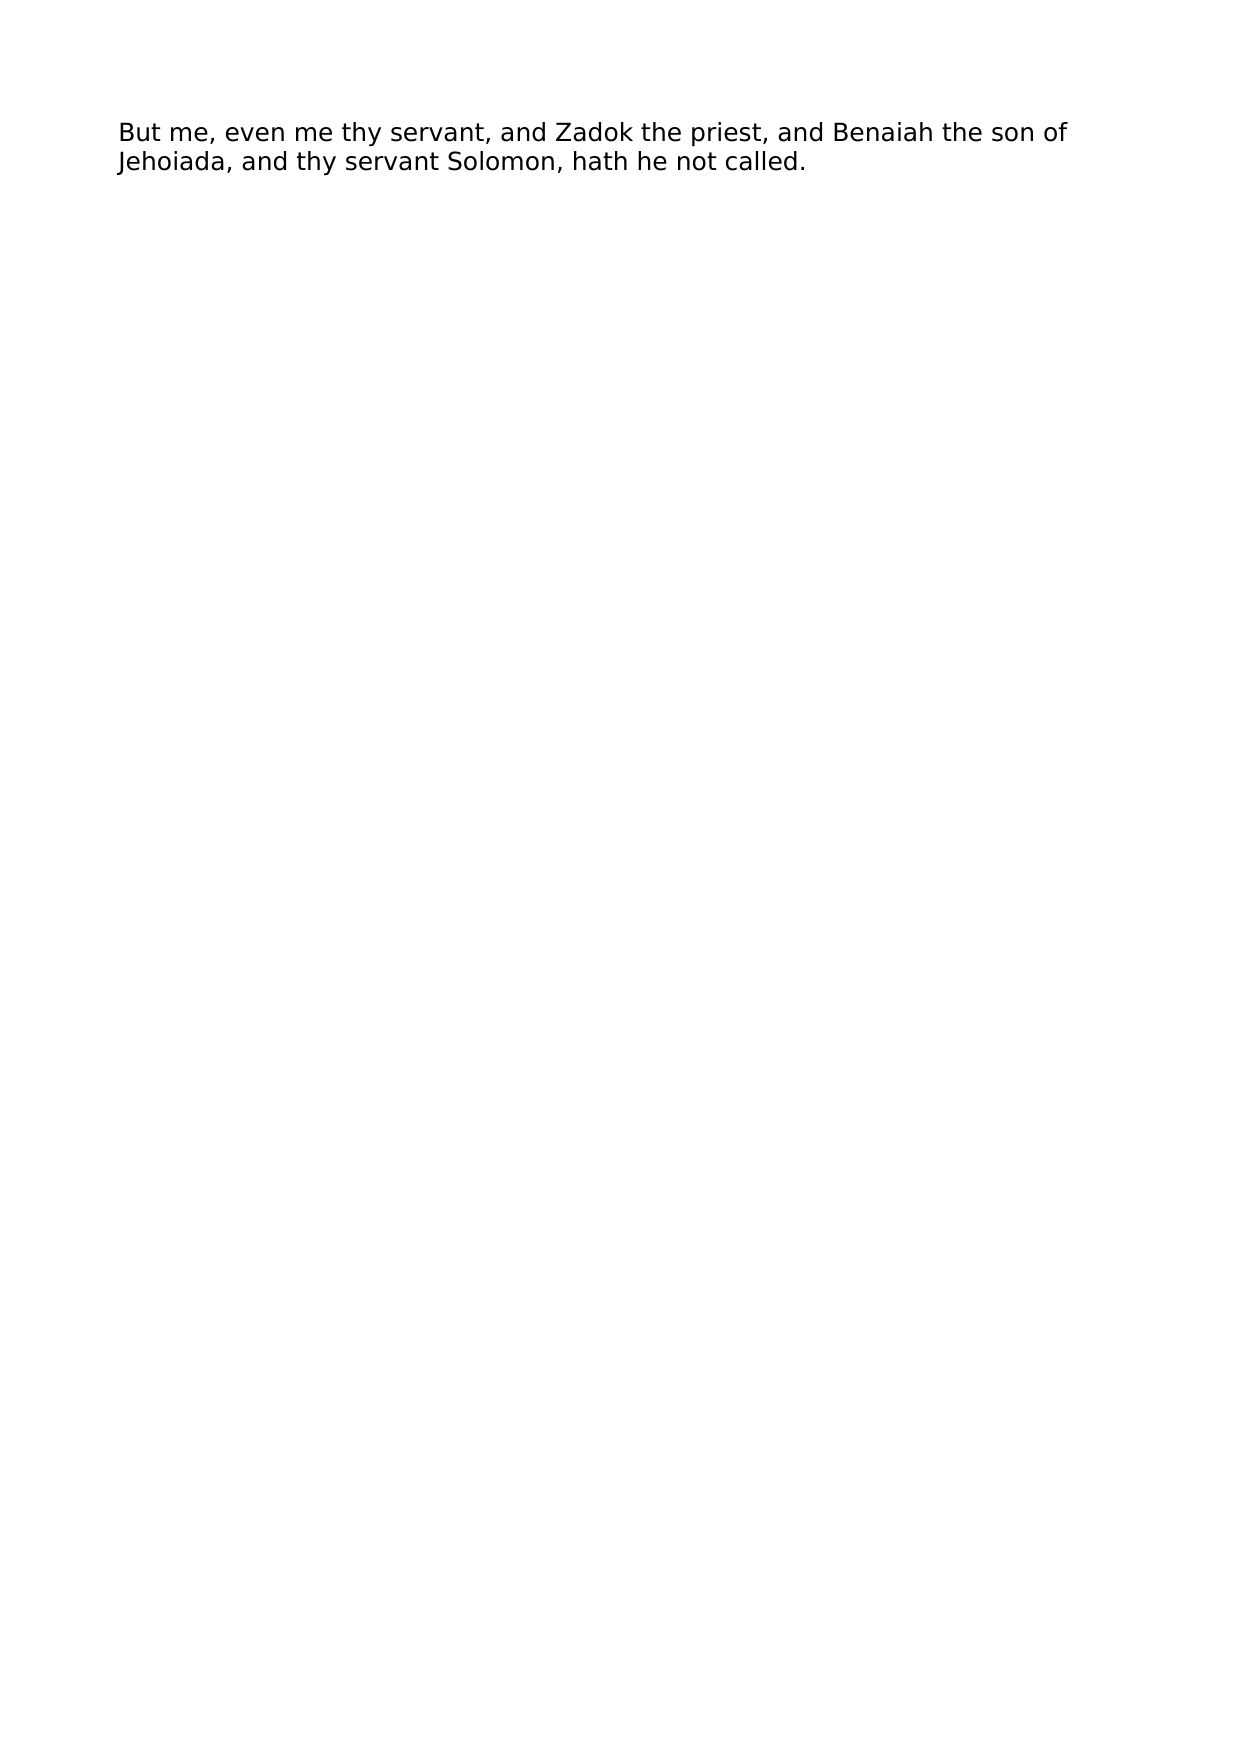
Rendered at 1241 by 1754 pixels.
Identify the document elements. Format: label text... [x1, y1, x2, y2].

text But me, even me thy servant, and Zadok the priest, and Benaiah the son of Jehoiada, and thy servant Solomon, hath he not called. [118, 118, 1122, 176]
